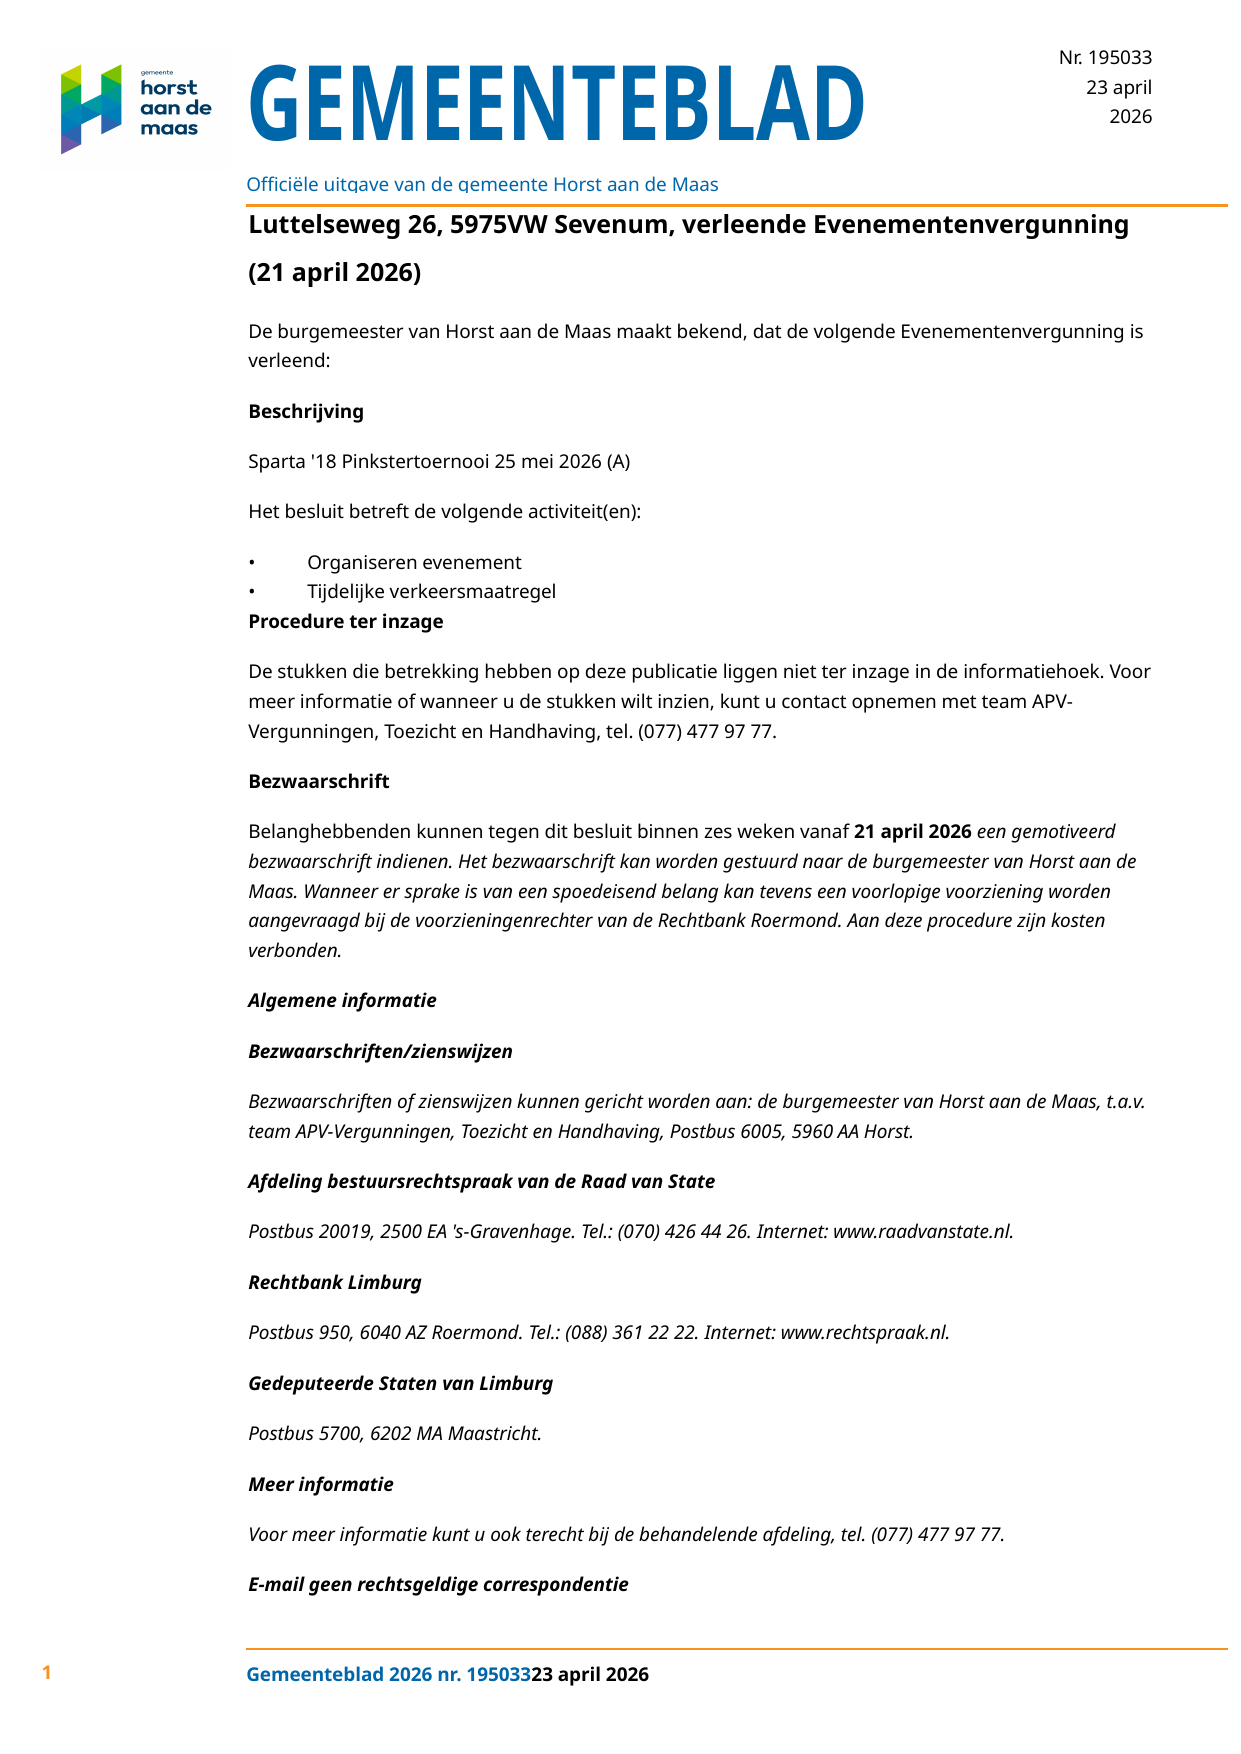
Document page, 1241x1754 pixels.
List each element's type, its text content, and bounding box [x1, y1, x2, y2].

text Bezwaarschrift [248, 768, 1152, 794]
text Meer informatie [248, 1471, 1152, 1497]
text De stukken die betrekking hebben op deze publicatie liggen niet ter inzage in de informatiehoek. Voor meer informatie of wanneer u de stukken wilt inzien, kunt u contact opnemen met team APV-Vergunningen, Toezicht en Handhaving, tel. (077) 477 97 77. [248, 659, 1152, 744]
text Postbus 950, 6040 AZ Roermond. Tel.: (088) 361 22 22. Internet: www.rechtspraak.nl. [248, 1319, 1152, 1345]
list Organiseren evenement [248, 549, 1152, 575]
text Voor meer informatie kunt u ook terecht bij de behandelende afdeling, tel. (077) 477 97 77. [248, 1521, 1152, 1547]
text Luttelseweg 26, 5975VW Sevenum, verleende Evenementenvergunning (21 april 2026) [248, 207, 1152, 288]
text Het besluit betreft de volgende activiteit(en): [248, 499, 1152, 524]
text Bezwaarschriften/zienswijzen [248, 1038, 1152, 1064]
text Beschrijving [248, 398, 1152, 424]
text Postbus 20019, 2500 EA 's-Gravenhage. Tel.: (070) 426 44 26. Internet: www.raadvanstate.nl. [248, 1219, 1152, 1244]
text Algemene informatie [248, 987, 1152, 1013]
picture [41, 47, 231, 172]
text Sparta '18 Pinkstertoernooi 25 mei 2026 (A) [248, 448, 1152, 474]
text Postbus 5700, 6202 MA Maastricht. [248, 1420, 1152, 1446]
text Gedeputeerde Staten van Limburg [248, 1370, 1152, 1396]
text Belanghebbenden kunnen tegen dit besluit binnen zes weken vanaf 21 april 2026 een gemotiveerd bezwaarschrift indienen. Het bezwaarschrift kan worden gestuurd naar de burgemeester van Horst aan de Maas. Wanneer er sprake is van een spoedeisend belang kan tevens een voorlopige voorziening worden aangevraagd bij de voorzieningenrechter van de Rechtbank Roermond. Aan deze procedure zijn kosten verbonden. [248, 819, 1152, 963]
text Rechtbank Limburg [248, 1269, 1152, 1295]
text De burgemeester van Horst aan de Maas maakt bekend, dat de volgende Evenementenvergunning is verleend: [248, 318, 1152, 373]
text Bezwaarschriften of zienswijzen kunnen gericht worden aan: de burgemeester van Horst aan de Maas, t.a.v. team APV-Vergunningen, Toezicht en Handhaving, Postbus 6005, 5960 AA Horst. [248, 1088, 1152, 1144]
text Procedure ter inzage [248, 608, 1152, 634]
text Afdeling bestuursrechtspraak van de Raad van State [248, 1168, 1152, 1194]
list Tijdelijke verkeersmaatregel [248, 579, 1152, 604]
text E-mail geen rechtsgeldige correspondentie [248, 1572, 1152, 1597]
